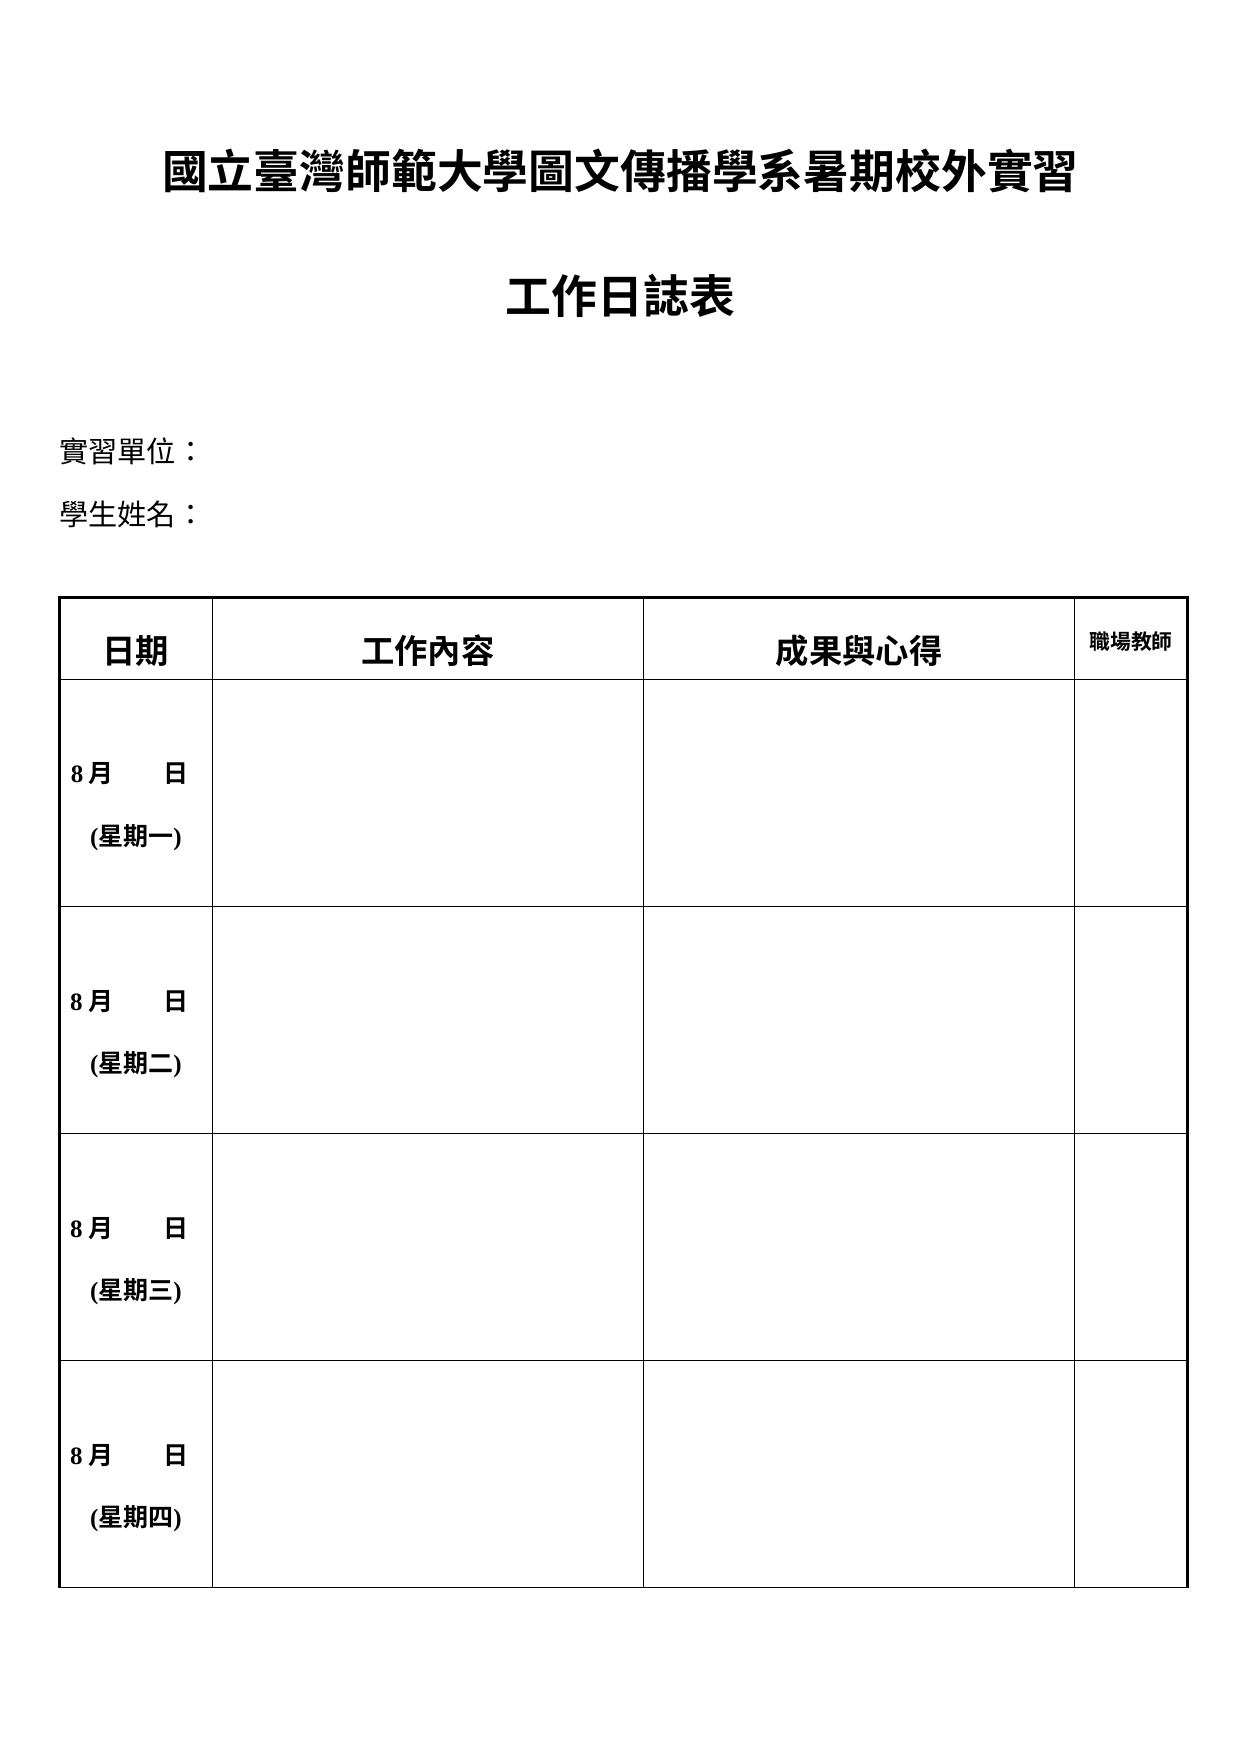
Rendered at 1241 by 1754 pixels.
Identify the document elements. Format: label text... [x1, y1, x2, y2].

table_cell [213, 1361, 643, 1587]
table_cell [644, 907, 1074, 1133]
table_cell [644, 680, 1074, 906]
table_cell [213, 907, 643, 1133]
table_cell [644, 1361, 1074, 1587]
table_cell [213, 1134, 643, 1360]
text 實習單位： [59, 408, 1181, 471]
table_cell [1075, 1134, 1186, 1360]
table_header 職場教師 簽名 [1075, 599, 1186, 679]
text 學生姓名： [59, 471, 1181, 533]
text 工作日誌表 [59, 221, 1181, 346]
table_cell [1075, 907, 1186, 1133]
table_cell [644, 1134, 1074, 1360]
text 國立臺灣師範大學圖文傳播學系暑期校外實習 [59, 96, 1181, 221]
table_cell 8 月 日 (星期二) [61, 907, 212, 1133]
table_cell 8月 日 (星期一) [61, 680, 212, 906]
table_header 成果與心得 [644, 599, 1074, 679]
table_cell [1075, 1361, 1186, 1587]
table_cell [1075, 680, 1186, 906]
table_header 日期 [61, 599, 212, 679]
table_cell 8 月 日 (星期三) [61, 1134, 212, 1360]
table_header 工作內容 [213, 599, 643, 679]
table_cell 8 月 日 (星期四) [61, 1361, 212, 1587]
table_cell [213, 680, 643, 906]
